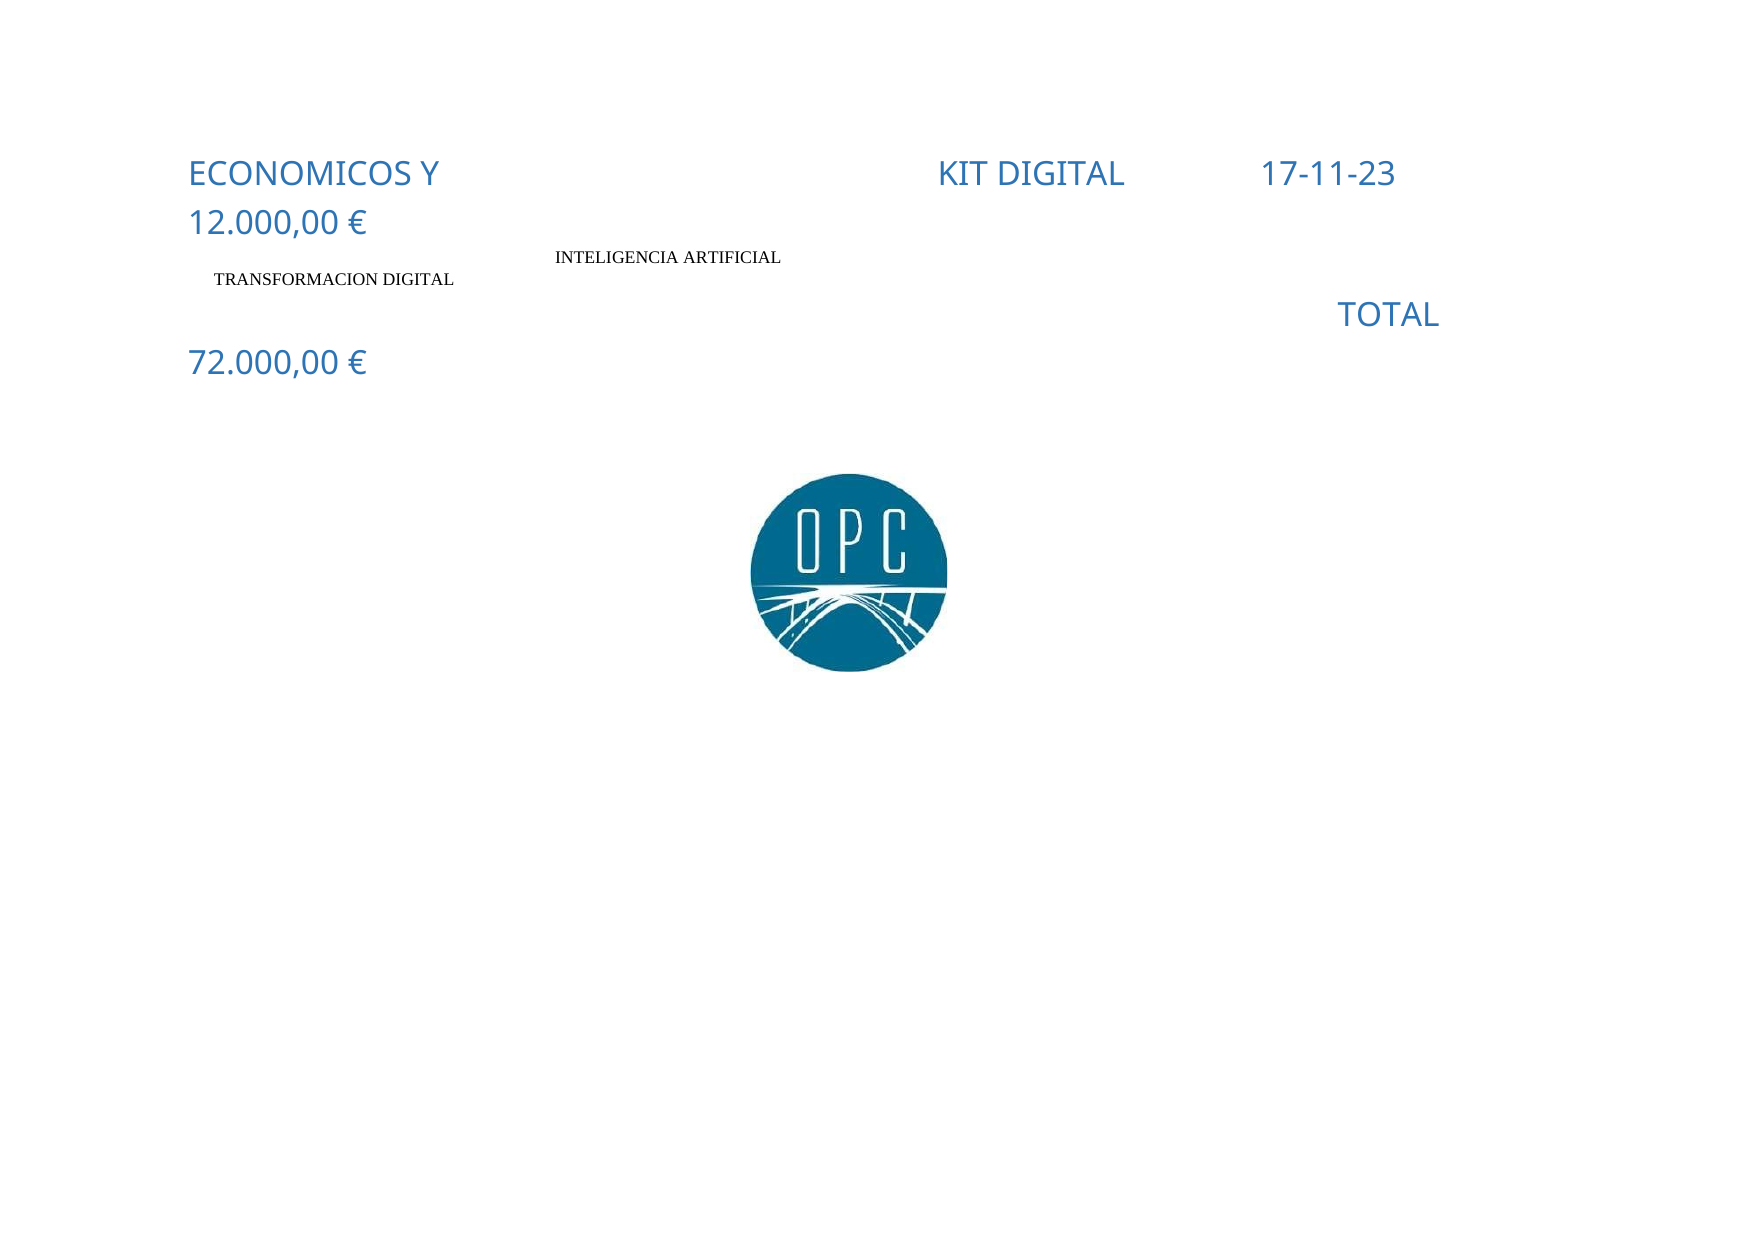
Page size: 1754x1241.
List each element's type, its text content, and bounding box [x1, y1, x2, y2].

text INTELIGENCIA ARTIFICIAL [555, 247, 1559, 267]
text TRANSFORMACION DIGITAL [214, 269, 1559, 289]
subtitle TOTAL 72.000,00 € [188, 290, 1560, 384]
subtitle ECONOMICOS Y KIT DIGITAL 17-11-23 12.000,00 € [188, 150, 1560, 244]
